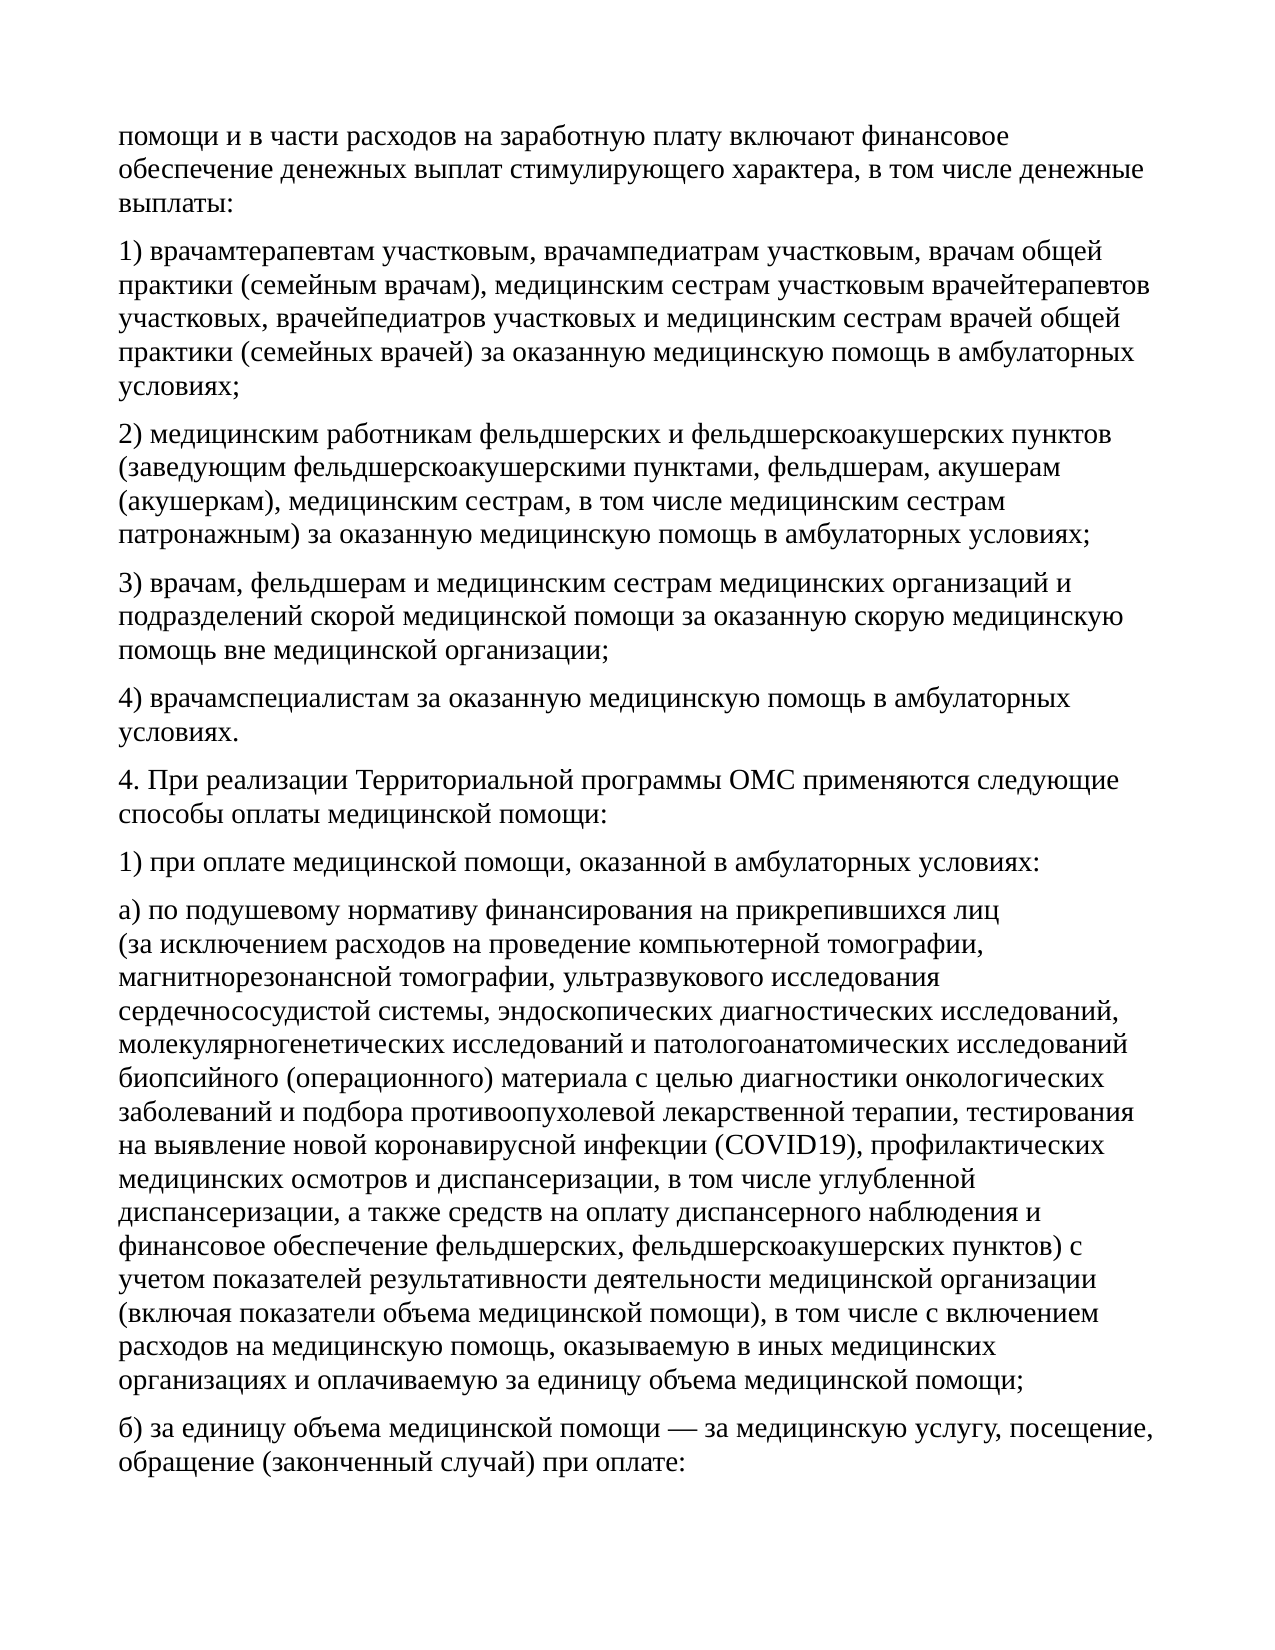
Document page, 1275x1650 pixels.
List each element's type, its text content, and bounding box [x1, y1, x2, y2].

text б) за единицу объема медицинской помощи — за медицинскую услугу, посещение, обращение (законченный случай) при оплате: [118, 1410, 1157, 1477]
text 1) врачамтерапевтам участковым, врачампедиатрам участковым, врачам общей практики (семейным врачам), медицинским сестрам участковым врачейтерапевтов участковых, врачейпедиатров участковых и медицинским сестрам врачей общей практики (семейных врачей) за оказанную медицинскую помощь в амбулаторных условиях; [118, 233, 1157, 401]
text 3) врачам, фельдшерам и медицинским сестрам медицинских организаций и подразделений скорой медицинской помощи за оказанную скорую медицинскую помощь вне медицинской организации; [118, 565, 1157, 666]
text 2) медицинским работникам фельдшерских и фельдшерскоакушерских пунктов (заведующим фельдшерскоакушерскими пунктами, фельдшерам, акушерам (акушеркам), медицинским сестрам, в том числе медицинским сестрам патронажным) за оказанную медицинскую помощь в амбулаторных условиях; [118, 416, 1157, 550]
text а) по подушевому нормативу финансирования на прикрепившихся лиц (за исключением расходов на проведение компьютерной томографии, магнитнорезонансной томографии, ультразвукового исследования сердечнососудистой системы, эндоскопических диагностических исследований, молекулярногенетических исследований и патологоанатомических исследований биопсийного (операционного) материала с целью диагностики онкологических заболеваний и подбора противоопухолевой лекарственной терапии, тестирования на выявление новой коронавирусной инфекции (COVID19), профилактических медицинских осмотров и диспансеризации, в том числе углубленной диспансеризации, а также средств на оплату диспансерного наблюдения и финансовое обеспечение фельдшерских, фельдшерскоакушерских пунктов) с учетом показателей результативности деятельности медицинской организации (включая показатели объема медицинской помощи), в том числе с включением расходов на медицинскую помощь, оказываемую в иных медицинских организациях и оплачиваемую за единицу объема медицинской помощи; [118, 892, 1157, 1396]
text 4) врачамспециалистам за оказанную медицинскую помощь в амбулаторных условиях. [118, 680, 1157, 747]
text помощи и в части расходов на заработную плату включают финансовое обеспечение денежных выплат стимулирующего характера, в том числе денежные выплаты: [118, 118, 1157, 219]
text 4. При реализации Территориальной программы ОМС применяются следующие способы оплаты медицинской помощи: [118, 762, 1157, 829]
text 1) при оплате медицинской помощи, оказанной в амбулаторных условиях: [118, 844, 1157, 878]
